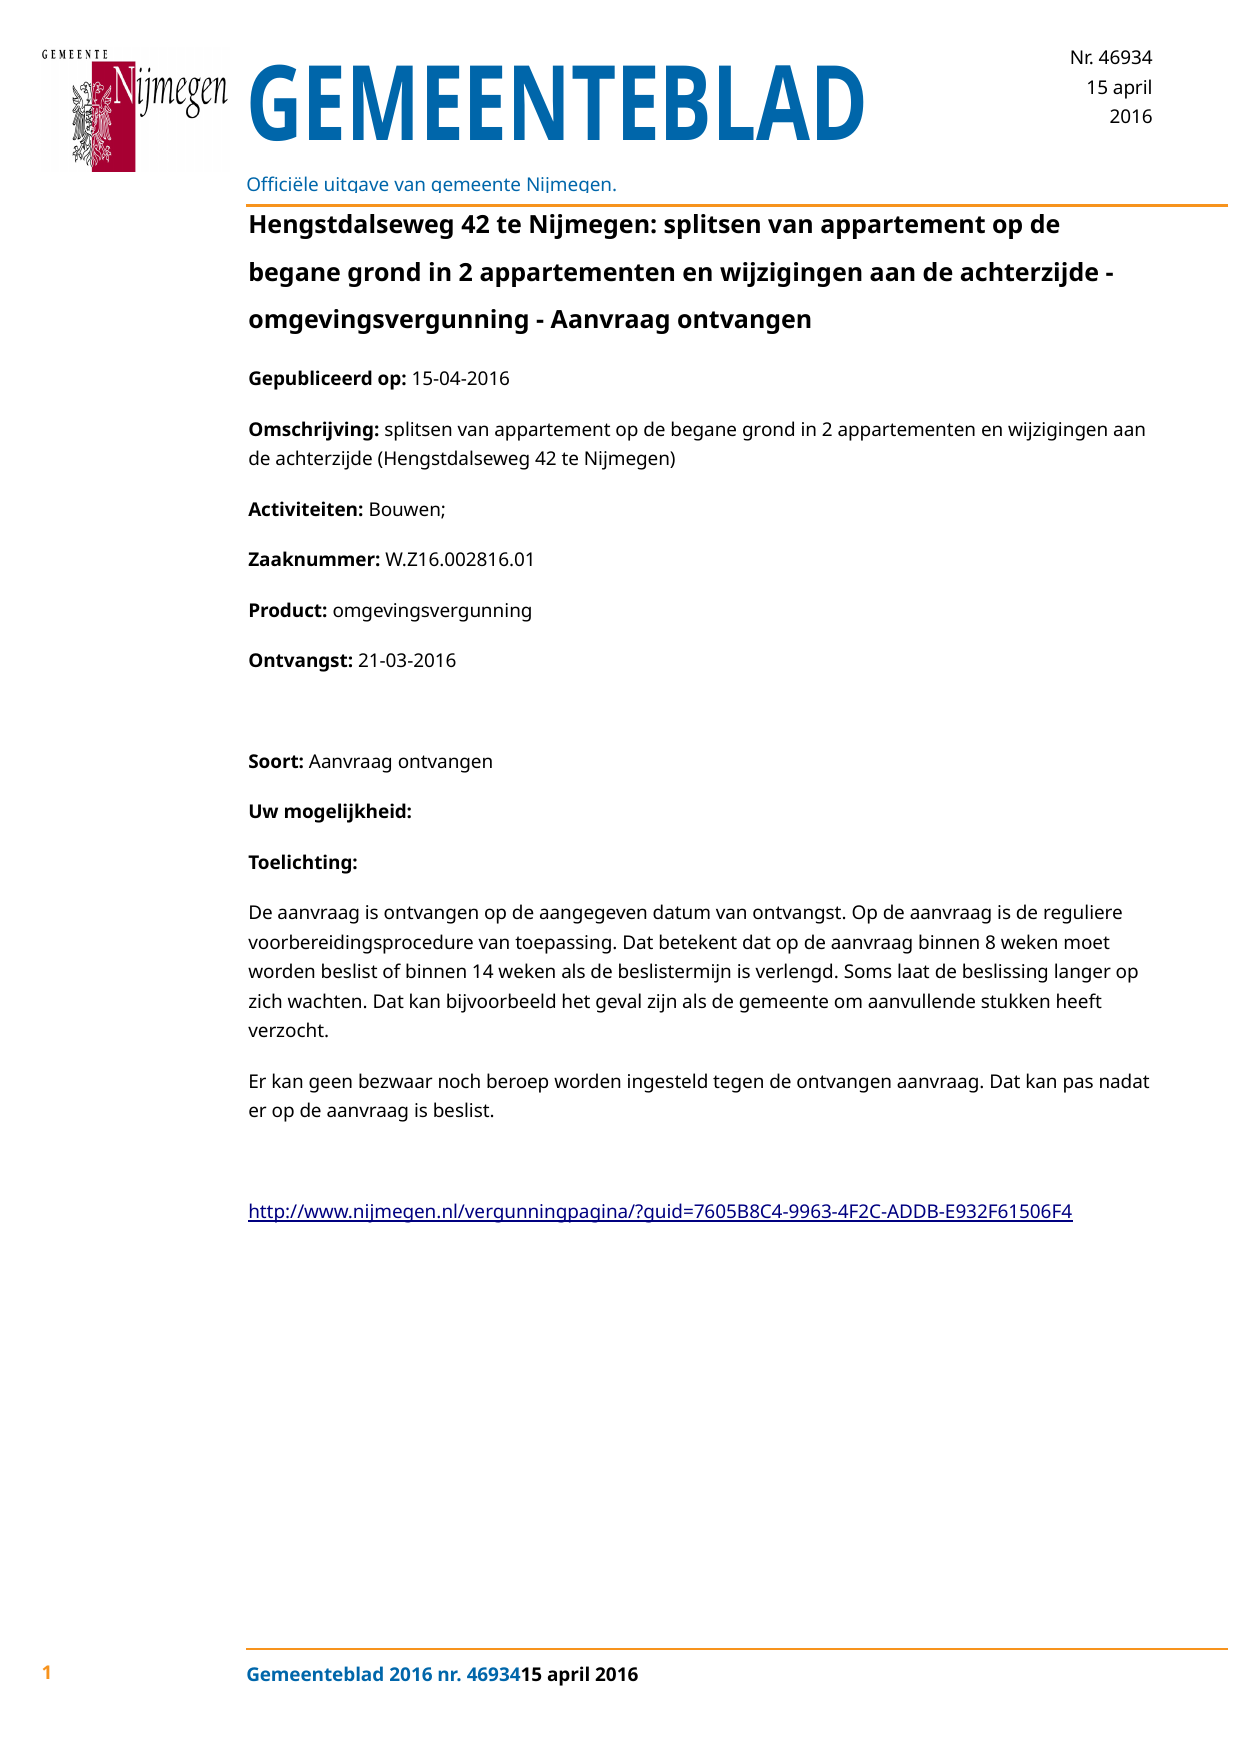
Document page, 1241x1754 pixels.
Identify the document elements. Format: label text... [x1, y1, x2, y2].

text Er kan geen bezwaar noch beroep worden ingesteld tegen de ontvangen aanvraag. Dat kan pas nadat er op de aanvraag is beslist. [248, 1068, 1152, 1123]
text Ontvangst: 21-03-2016 [248, 647, 1152, 673]
text http://www.nijmegen.nl/vergunningpagina/?guid=7605B8C4-9963-4F2C-ADDB-E932F61506F4 [248, 1198, 1152, 1224]
text Uw mogelijkheid: [248, 798, 1152, 824]
text Gepubliceerd op: 15-04-2016 [248, 366, 1152, 391]
text De aanvraag is ontvangen op de aangegeven datum van ontvangst. Op de aanvraag is de reguliere voorbereidingsprocedure van toepassing. Dat betekent dat op de aanvraag binnen 8 weken moet worden beslist of binnen 14 weken als de beslistermijn is verlengd. Soms laat de beslissing langer op zich wachten. Dat kan bijvoorbeeld het geval zijn als de gemeente om aanvullende stukken heeft verzocht. [248, 899, 1152, 1043]
text Product: omgevingsvergunning [248, 597, 1152, 622]
text Zaaknummer: W.Z16.002816.01 [248, 546, 1152, 572]
text Hengstdalseweg 42 te Nijmegen: splitsen van appartement op de begane grond in 2 appartementen en wijzigingen aan de achterzijde - omgevingsvergunning - Aanvraag ontvangen [248, 207, 1152, 336]
text Toelichting: [248, 849, 1152, 874]
text Soort: Aanvraag ontvangen [248, 748, 1152, 774]
picture [41, 47, 231, 172]
text Activiteiten: Bouwen; [248, 496, 1152, 522]
text Omschrijving: splitsen van appartement op de begane grond in 2 appartementen en wijzigingen aan de achterzijde (Hengstdalseweg 42 te Nijmegen) [248, 416, 1152, 471]
